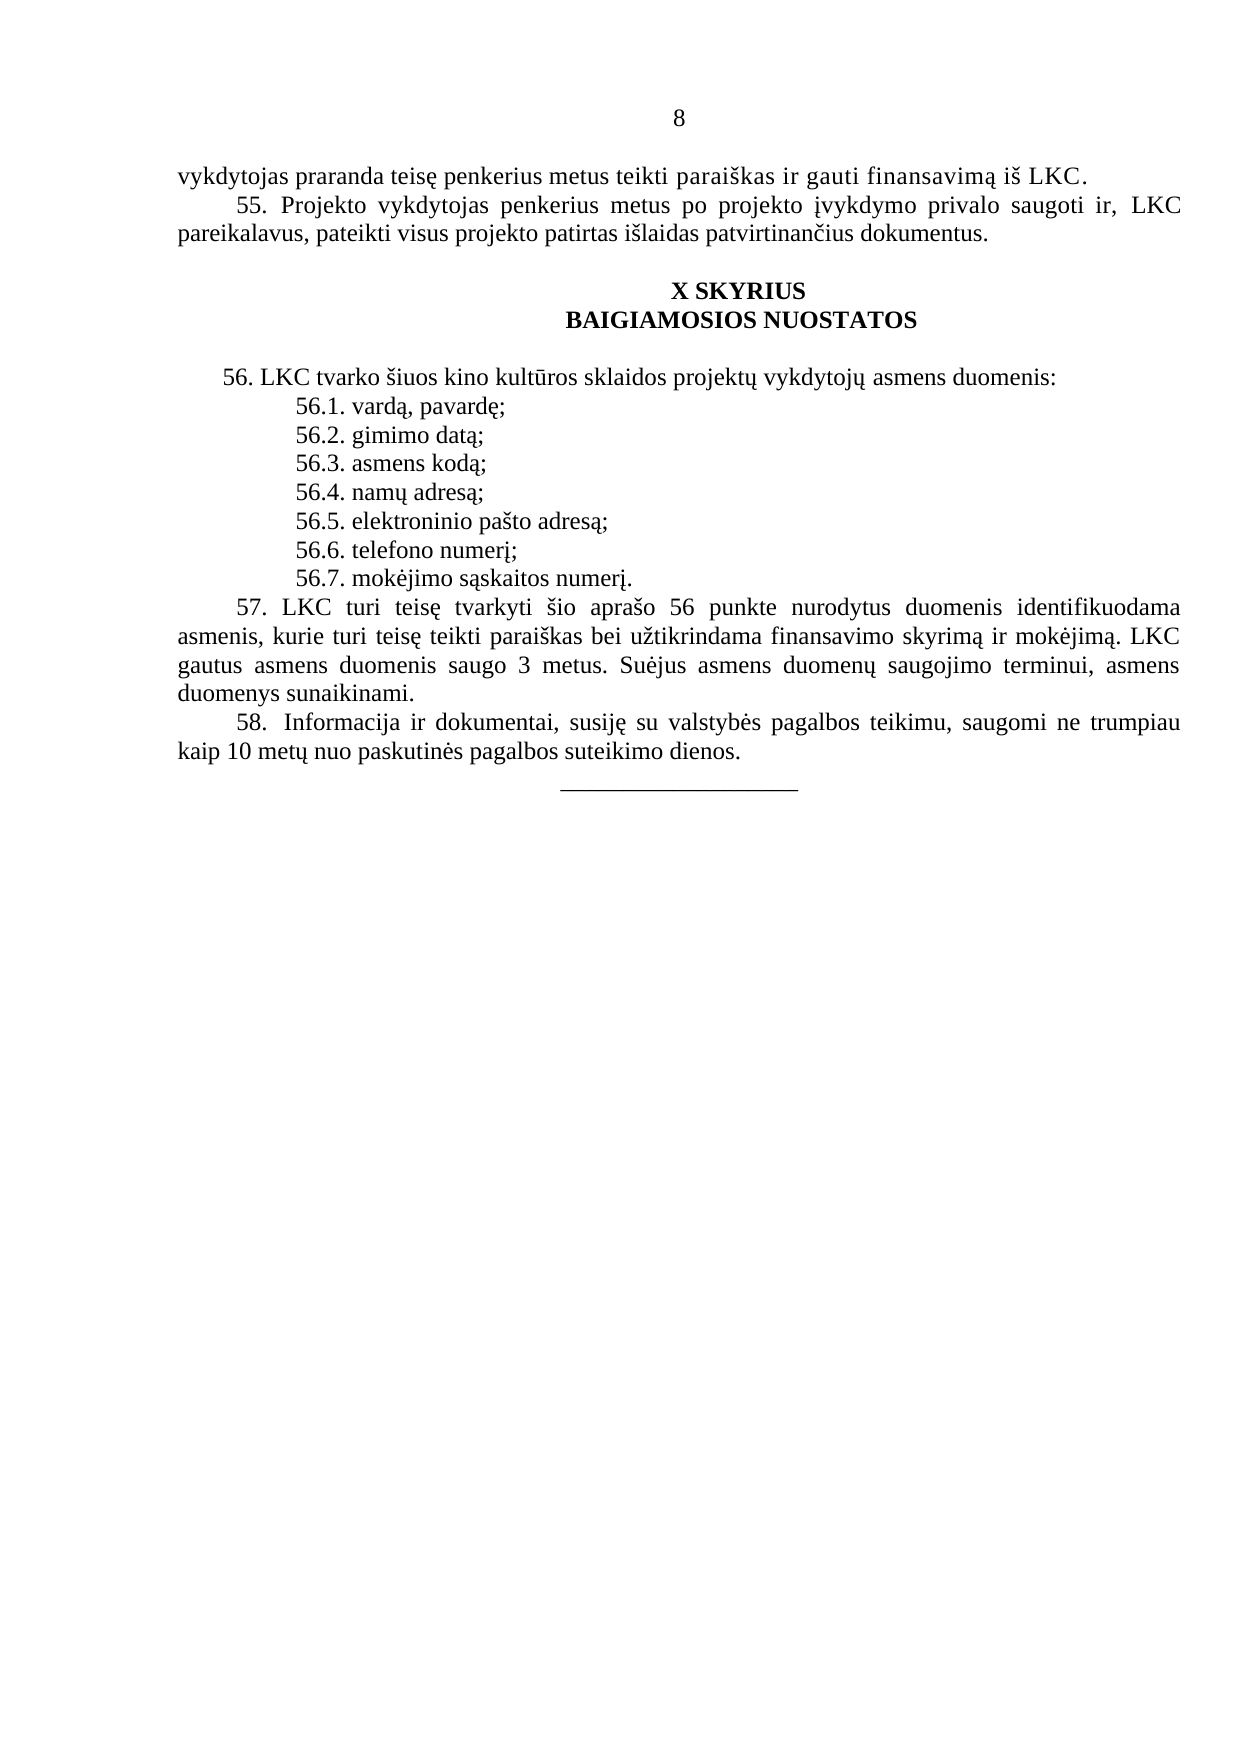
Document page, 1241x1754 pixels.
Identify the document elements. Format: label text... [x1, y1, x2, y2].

text X SKYRIUS [177, 276, 1181, 305]
text 56.4. namų adresą; [177, 477, 1181, 506]
text 58. Informacija ir dokumentai, susiję su valstybės pagalbos teikimu, saugomi ne trumpiau kaip 10 metų nuo paskutinės pagalbos suteikimo dienos. [177, 707, 1181, 765]
text vykdytojas praranda teisę penkerius metus teikti paraiškas ir gauti finansavimą iš LKC. [177, 161, 1181, 190]
text 56.2. gimimo datą; [177, 420, 1181, 448]
text 57. LKC turi teisę tvarkyti šio aprašo 56 punkte nurodytus duomenis identifikuodama asmenis, kurie turi teisę teikti paraiškas bei užtikrindama finansavimo skyrimą ir mokėjimą. LKC gautus asmens duomenis saugo 3 metus. Suėjus asmens duomenų saugojimo terminui, asmens duomenys sunaikinami. [177, 592, 1181, 707]
text 56.6. telefono numerį; [177, 535, 1181, 563]
text ___________________ [177, 765, 1181, 793]
text 56.1. vardą, pavardę; [177, 391, 1181, 420]
text 56. LKC tvarko šiuos kino kultūros sklaidos projektų vykdytojų asmens duomenis: [177, 362, 1181, 391]
text 56.3. asmens kodą; [177, 448, 1181, 477]
text 56.7. mokėjimo sąskaitos numerį. [177, 563, 1181, 592]
text 55. Projekto vykdytojas penkerius metus po projekto įvykdymo privalo saugoti ir, LKC pareikalavus, pateikti visus projekto patirtas išlaidas patvirtinančius dokumentus. [177, 190, 1181, 247]
text BAIGIAMOSIOS NUOSTATOS [177, 305, 1181, 333]
text 56.5. elektroninio pašto adresą; [177, 506, 1181, 535]
